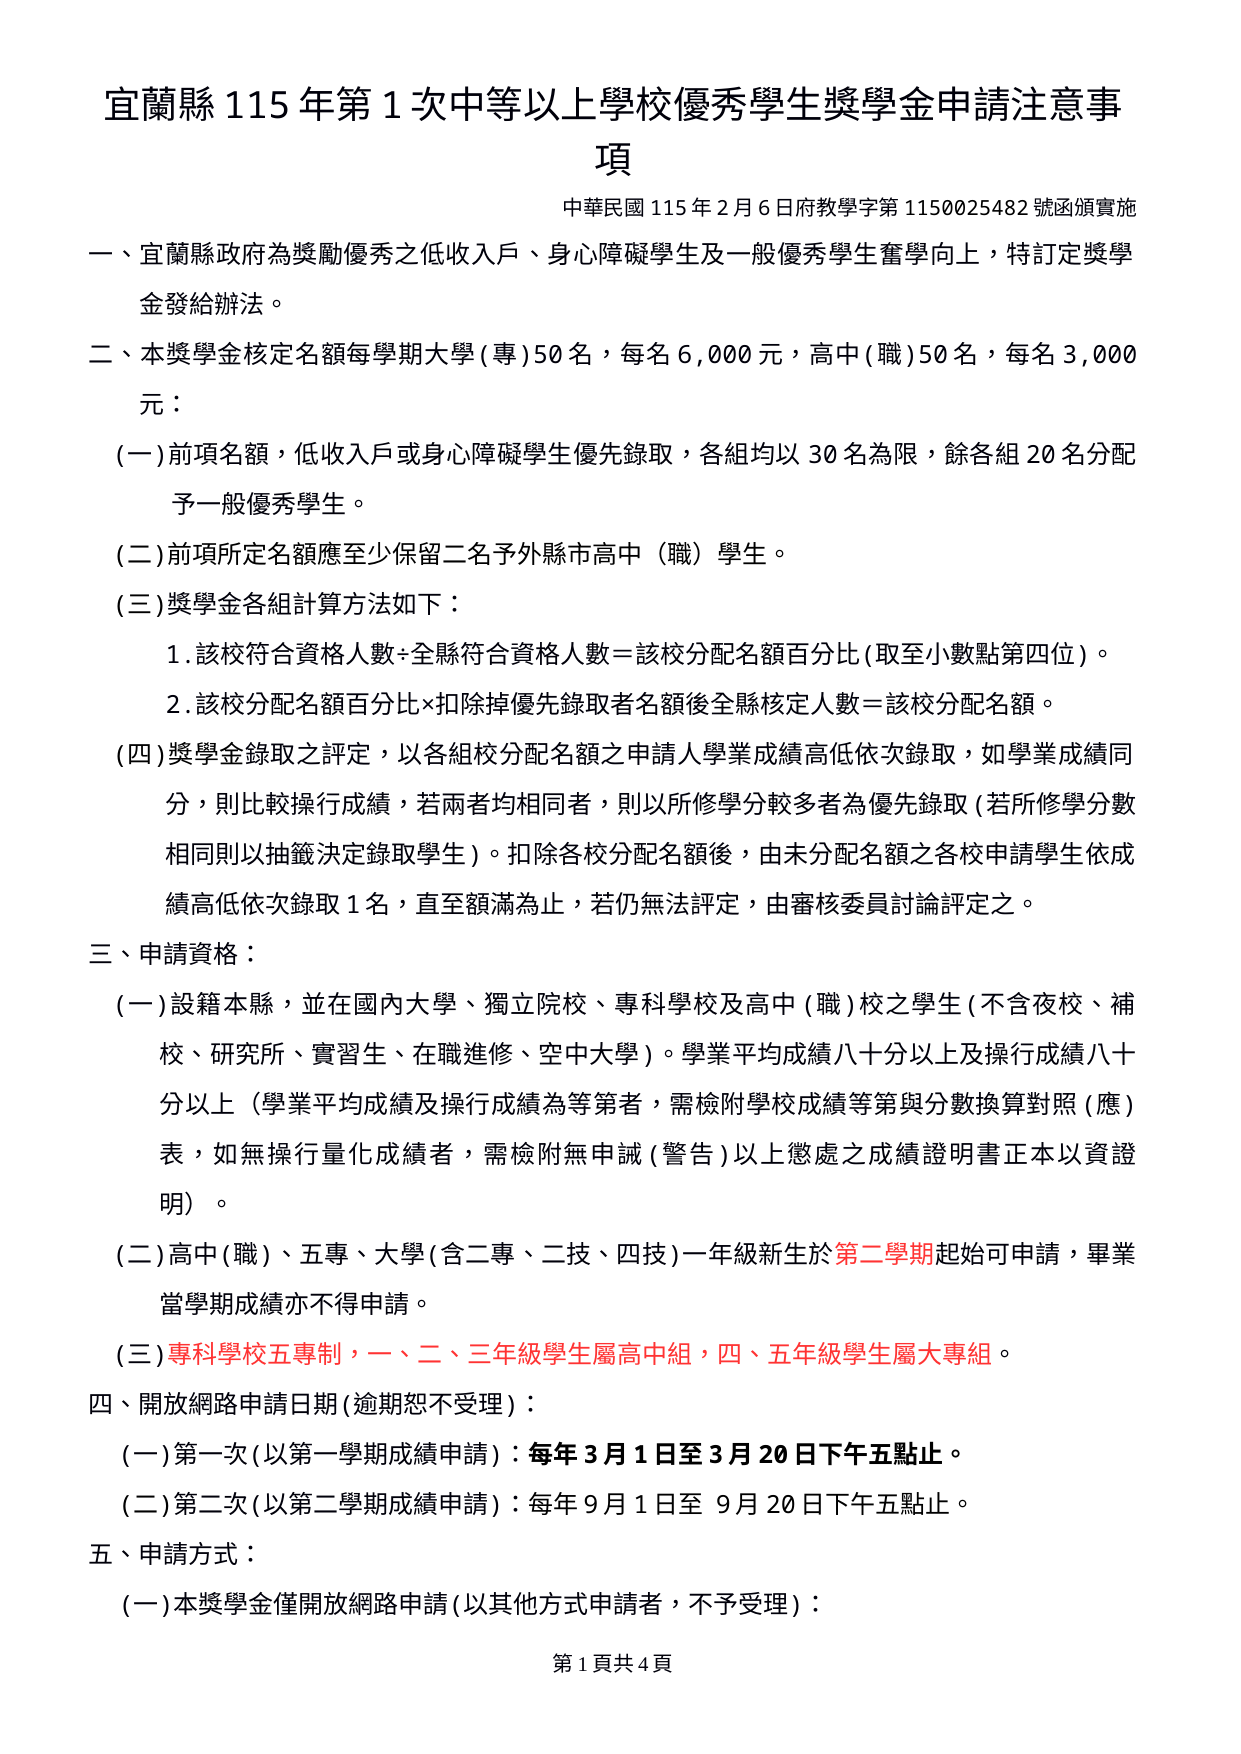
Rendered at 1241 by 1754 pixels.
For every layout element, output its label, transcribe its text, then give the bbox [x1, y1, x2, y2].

text (三)獎學金各組計算方法如下： [112, 573, 1137, 623]
text (三)專科學校五專制，一、二、三年級學生屬高中組，四、五年級學生屬大專組。 [112, 1323, 1137, 1373]
text (一)第一次(以第一學期成績申請)：每年3月1日至3月20日下午五點止。 [118, 1423, 1137, 1473]
text (四)獎學金錄取之評定，以各組校分配名額之申請人學業成績高低依次錄取，如學業成績同分，則比較操行成績，若兩者均相同者，則以所修學分較多者為優先錄取(若所修學分數相同則以抽籤決定錄取學生)。扣除各校分配名額後，由未分配名額之各校申請學生依成績高低依次錄取1名，直至額滿為止，若仍無法評定，由審核委員討論評定之。 [112, 723, 1137, 923]
text (二)第二次(以第二學期成績申請)：每年9月1日至 9月20日下午五點止。 [118, 1473, 1137, 1523]
text (二)前項所定名額應至少保留二名予外縣市高中（職）學生。 [112, 523, 1137, 573]
text (二)高中(職)、五專、大學(含二專、二技、四技)一年級新生於第二學期起始可申請，畢業當學期成績亦不得申請。 [112, 1223, 1137, 1323]
text 2.該校分配名額百分比×扣除掉優先錄取者名額後全縣核定人數＝該校分配名額。 [165, 673, 1137, 723]
text 中華民國115年2月6日府教學字第1150025482號函頒實施 [89, 184, 1137, 223]
text 1.該校符合資格人數÷全縣符合資格人數＝該校分配名額百分比(取至小數點第四位)。 [165, 623, 1137, 673]
text 五、申請方式： [89, 1523, 1137, 1573]
text 宜蘭縣115年第1次中等以上學校優秀學生獎學金申請注意事項 [89, 75, 1137, 184]
text (一)設籍本縣，並在國內大學、獨立院校、專科學校及高中(職)校之學生(不含夜校、補校、研究所、實習生、在職進修、空中大學)。學業平均成績八十分以上及操行成績八十分以上（學業平均成績及操行成績為等第者，需檢附學校成績等第與分數換算對照(應)表，如無操行量化成績者，需檢附無申誡(警告)以上懲處之成績證明書正本以資證明）。 [112, 973, 1137, 1223]
text 二、本獎學金核定名額每學期大學(專)50名，每名6,000元，高中(職)50名，每名3,000元： [89, 323, 1137, 423]
text 四、開放網路申請日期(逾期恕不受理)： [89, 1373, 1137, 1423]
text 一、宜蘭縣政府為獎勵優秀之低收入戶、身心障礙學生及一般優秀學生奮學向上，特訂定獎學金發給辦法。 [89, 223, 1137, 323]
text 三、申請資格： [89, 923, 1137, 973]
text (一)本獎學金僅開放網路申請(以其他方式申請者，不予受理)： [118, 1573, 1137, 1623]
text (一)前項名額，低收入戶或身心障礙學生優先錄取，各組均以30名為限，餘各組20名分配予一般優秀學生。 [112, 423, 1137, 523]
